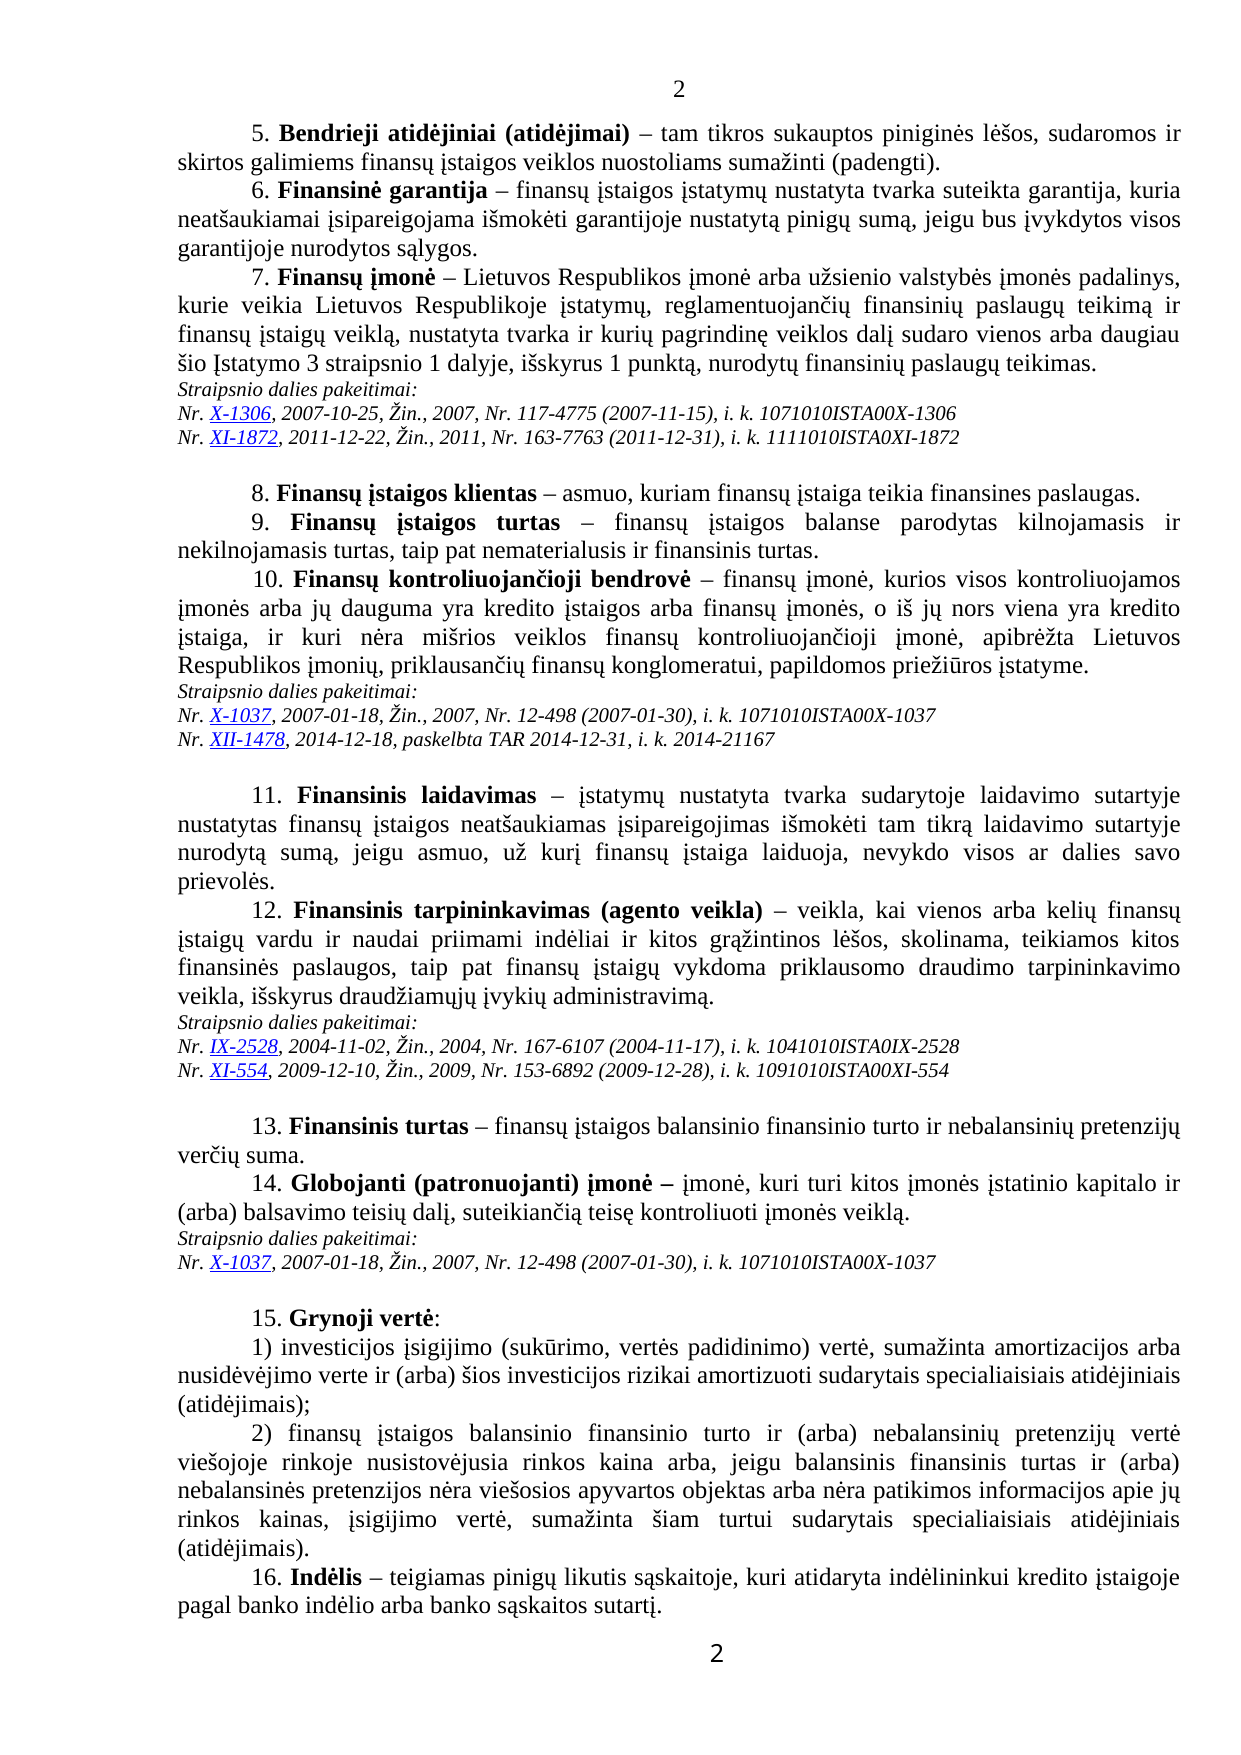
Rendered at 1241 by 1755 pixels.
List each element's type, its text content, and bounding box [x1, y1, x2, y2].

text 10. Finansų kontroliuojančioji bendrovė – finansų įmonė, kurios visos kontroliuojamos įmonės arba jų dauguma yra kredito įstaigos arba finansų įmonės, o iš jų nors viena yra kredito įstaiga, ir kuri nėra mišrios veiklos finansų kontroliuojančioji įmonė, apibrėžta Lietuvos Respublikos įmonių, priklausančių finansų konglomeratui, papildomos priežiūros įstatyme. [177, 564, 1181, 679]
text Straipsnio dalies pakeitimai: [177, 377, 1181, 401]
text 2) finansų įstaigos balansinio finansinio turto ir (arba) nebalansinių pretenzijų vertė viešojoje rinkoje nusistovėjusia rinkos kaina arba, jeigu balansinis finansinis turtas ir (arba) nebalansinės pretenzijos nėra viešosios apyvartos objektas arba nėra patikimos informacijos apie jų rinkos kainas, įsigijimo vertė, sumažinta šiam turtui sudarytais specialiaisiais atidėjiniais (atidėjimais). [177, 1418, 1181, 1562]
text 6. Finansinė garantija – finansų įstaigos įstatymų nustatyta tvarka suteikta garantija, kuria neatšaukiamai įsipareigojama išmokėti garantijoje nustatytą pinigų sumą, jeigu bus įvykdytos visos garantijoje nurodytos sąlygos. [177, 176, 1181, 262]
text Nr. X-1037, 2007-01-18, Žin., 2007, Nr. 12-498 (2007-01-30), i. k. 1071010ISTA00X-1037 [177, 703, 1181, 727]
text Nr. XI-1872, 2011-12-22, Žin., 2011, Nr. 163-7763 (2011-12-31), i. k. 1111010ISTA0XI-1872 [177, 425, 1181, 449]
text Straipsnio dalies pakeitimai: [177, 1010, 1181, 1034]
text 14. Globojanti (patronuojanti) įmonė – įmonė, kuri turi kitos įmonės įstatinio kapitalo ir (arba) balsavimo teisių dalį, suteikiančią teisę kontroliuoti įmonės veiklą. [177, 1168, 1181, 1226]
text 16. Indėlis – teigiamas pinigų likutis sąskaitoje, kuri atidaryta indėlininkui kredito įstaigoje pagal banko indėlio arba banko sąskaitos sutartį. [177, 1562, 1181, 1619]
text Nr. XII-1478, 2014-12-18, paskelbta TAR 2014-12-31, i. k. 2014-21167 [177, 727, 1181, 751]
text 12. Finansinis tarpininkavimas (agento veikla) – veikla, kai vienos arba kelių finansų įstaigų vardu ir naudai priimami indėliai ir kitos grąžintinos lėšos, skolinama, teikiamos kitos finansinės paslaugos, taip pat finansų įstaigų vykdoma priklausomo draudimo tarpininkavimo veikla, išskyrus draudžiamųjų įvykių administravimą. [177, 895, 1181, 1010]
text Nr. IX-2528, 2004-11-02, Žin., 2004, Nr. 167-6107 (2004-11-17), i. k. 1041010ISTA0IX-2528 [177, 1034, 1181, 1058]
text 9. Finansų įstaigos turtas – finansų įstaigos balanse parodytas kilnojamasis ir nekilnojamasis turtas, taip pat nematerialusis ir finansinis turtas. [177, 507, 1181, 564]
text 5. Bendrieji atidėjiniai (atidėjimai) – tam tikros sukauptos piniginės lėšos, sudaromos ir skirtos galimiems finansų įstaigos veiklos nuostoliams sumažinti (padengti). [177, 118, 1181, 176]
text 13. Finansinis turtas – finansų įstaigos balansinio finansinio turto ir nebalansinių pretenzijų verčių suma. [177, 1111, 1181, 1168]
text Nr. XI-554, 2009-12-10, Žin., 2009, Nr. 153-6892 (2009-12-28), i. k. 1091010ISTA00XI-554 [177, 1058, 1181, 1082]
text 1) investicijos įsigijimo (sukūrimo, vertės padidinimo) vertė, sumažinta amortizacijos arba nusidėvėjimo verte ir (arba) šios investicijos rizikai amortizuoti sudarytais specialiaisiais atidėjiniais (atidėjimais); [177, 1332, 1181, 1418]
text Straipsnio dalies pakeitimai: [177, 679, 1181, 703]
text Straipsnio dalies pakeitimai: [177, 1226, 1181, 1250]
text 15. Grynoji vertė: [177, 1303, 1181, 1332]
text 8. Finansų įstaigos klientas – asmuo, kuriam finansų įstaiga teikia finansines paslaugas. [177, 478, 1181, 507]
text Nr. X-1306, 2007-10-25, Žin., 2007, Nr. 117-4775 (2007-11-15), i. k. 1071010ISTA00X-1306 [177, 401, 1181, 425]
text 11. Finansinis laidavimas – įstatymų nustatyta tvarka sudarytoje laidavimo sutartyje nustatytas finansų įstaigos neatšaukiamas įsipareigojimas išmokėti tam tikrą laidavimo sutartyje nurodytą sumą, jeigu asmuo, už kurį finansų įstaiga laiduoja, nevykdo visos ar dalies savo prievolės. [177, 780, 1181, 895]
text 7. Finansų įmonė – Lietuvos Respublikos įmonė arba užsienio valstybės įmonės padalinys, kurie veikia Lietuvos Respublikoje įstatymų, reglamentuojančių finansinių paslaugų teikimą ir finansų įstaigų veiklą, nustatyta tvarka ir kurių pagrindinę veiklos dalį sudaro vienos arba daugiau šio Įstatymo 3 straipsnio 1 dalyje, išskyrus 1 punktą, nurodytų finansinių paslaugų teikimas. [177, 262, 1181, 377]
text Nr. X-1037, 2007-01-18, Žin., 2007, Nr. 12-498 (2007-01-30), i. k. 1071010ISTA00X-1037 [177, 1250, 1181, 1274]
